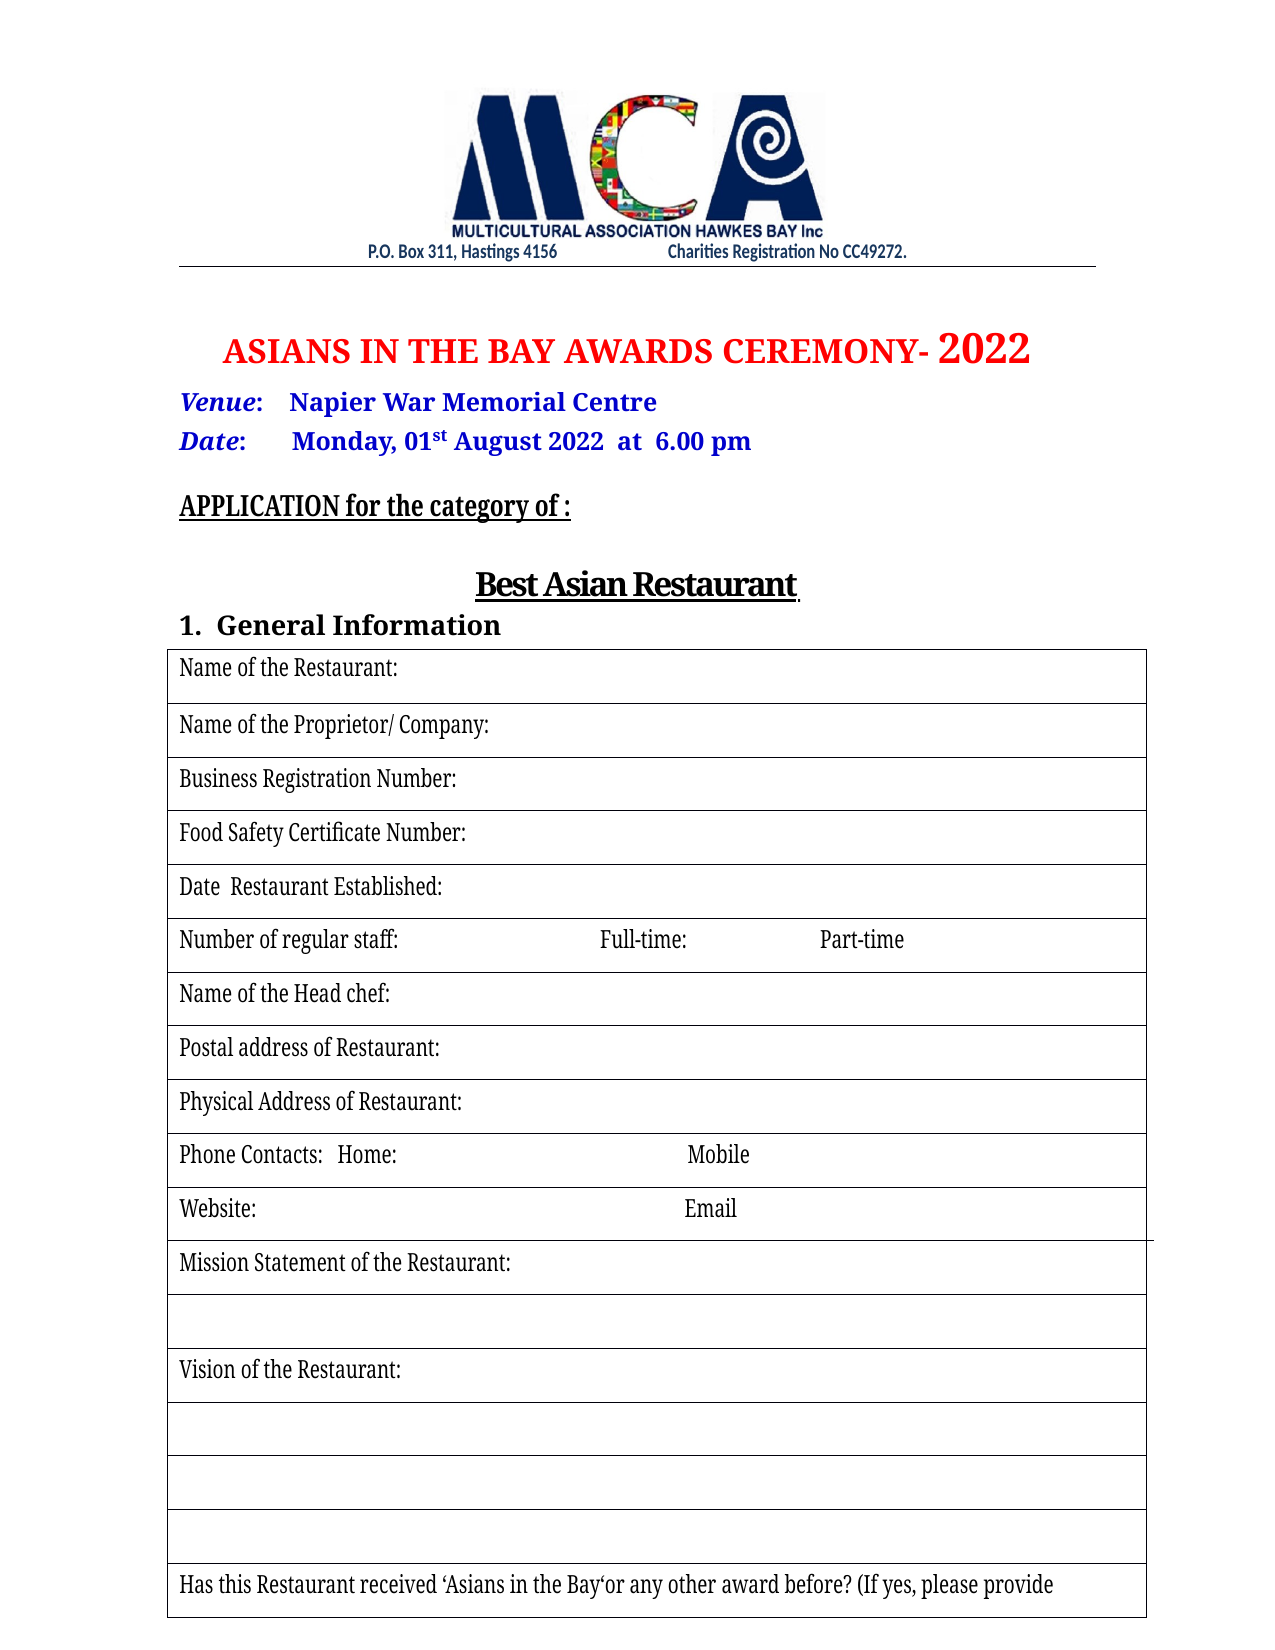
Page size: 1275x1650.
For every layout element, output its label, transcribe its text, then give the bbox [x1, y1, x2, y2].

table_cell [1147, 1563, 1154, 1617]
table_cell Postal address of Restaurant: [168, 1026, 1146, 1079]
table_cell [1147, 1402, 1154, 1455]
table_cell Name of the Head chef: [168, 973, 1146, 1025]
table_cell [1147, 1348, 1154, 1402]
text P.O. Box 311, Hastings 4156 Charities Registration No CC49272. [179, 239, 1096, 266]
table_cell Physical Address of Restaurant: [168, 1080, 1146, 1133]
table_cell [1147, 972, 1154, 1025]
text ASIANS IN THE BAY AWARDS CEREMONY- 2022 [179, 319, 1096, 376]
table_cell [1147, 918, 1154, 972]
table_cell Food Safety Certificate Number: [168, 811, 1146, 864]
table_cell [168, 1456, 1146, 1509]
table_cell Mission Statement of the Restaurant: [168, 1241, 1146, 1294]
table_cell [1147, 1509, 1154, 1563]
table_cell [1147, 1133, 1154, 1187]
text 1. General Information [179, 607, 1096, 643]
table_cell [1147, 1455, 1154, 1509]
table_cell [1147, 703, 1154, 757]
text APPLICATION for the category of : [179, 463, 1096, 525]
table_cell Vision of the Restaurant: [168, 1349, 1146, 1402]
table_cell [1147, 1079, 1154, 1133]
table_cell Website: Email [168, 1188, 1146, 1240]
table_cell [1147, 810, 1154, 864]
table_cell Has this Restaurant received ‘Asians in the Bay‘or any other award before? (If yes, please provide [168, 1564, 1146, 1617]
table_cell [1147, 1025, 1154, 1079]
table_cell Date Restaurant Established: [168, 865, 1146, 918]
table_cell [168, 1510, 1146, 1563]
table_cell [1147, 1187, 1154, 1240]
table_cell [168, 1403, 1146, 1455]
table_cell [1147, 1294, 1154, 1348]
table_cell [1147, 864, 1154, 918]
text Best Asian Restaurant [179, 534, 1096, 607]
table_header [1147, 649, 1154, 703]
text Venue: Napier War Memorial Centre [179, 384, 1096, 419]
table_cell [1147, 757, 1154, 810]
table_cell Number of regular staff: Full-time: Part-time [168, 919, 1146, 972]
table_cell [1147, 1241, 1154, 1294]
table_cell [168, 1295, 1146, 1348]
text Date: Monday, 01st August 2022 at 6.00 pm [179, 424, 1096, 458]
table_cell Name of the Proprietor/ Company: [168, 704, 1146, 757]
table_cell Business Registration Number: [168, 758, 1146, 810]
table_cell Phone Contacts: Home: Mobile [168, 1134, 1146, 1187]
table_header Name of the Restaurant: [168, 650, 1146, 703]
